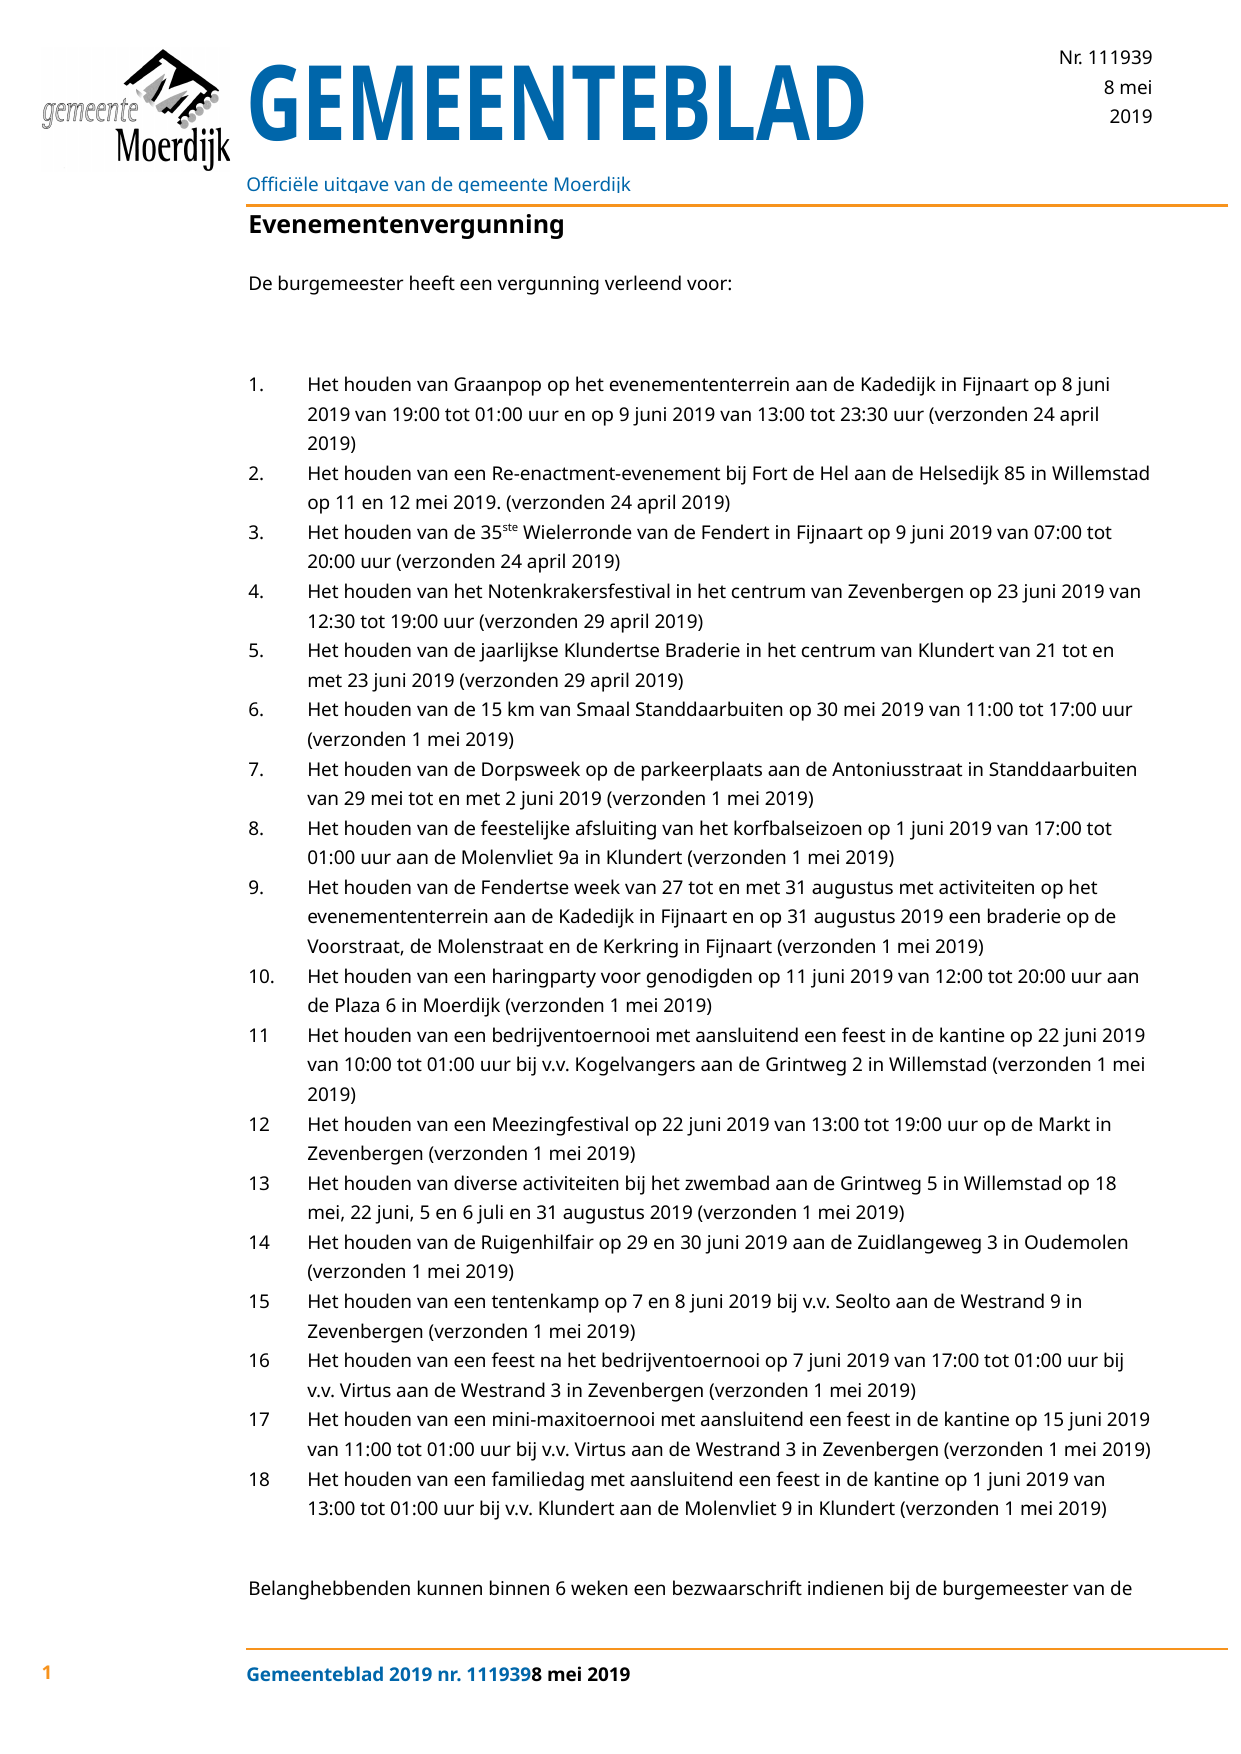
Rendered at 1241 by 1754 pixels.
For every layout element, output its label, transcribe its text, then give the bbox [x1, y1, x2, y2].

text Evenementenvergunning [248, 207, 1152, 241]
text Belanghebbenden kunnen binnen 6 weken een bezwaarschrift indienen bij de burgemeester van de [248, 1575, 1152, 1601]
list Het houden van een feest na het bedrijventoernooi op 7 juni 2019 van 17:00 tot 01:00 uur bij v.v. Virtus aan de Westrand 3 in Zevenbergen (verzonden 1 mei 2019) [248, 1347, 1152, 1403]
list Het houden van een familiedag met aansluitend een feest in de kantine op 1 juni 2019 van 13:00 tot 01:00 uur bij v.v. Klundert aan de Molenvliet 9 in Klundert (verzonden 1 mei 2019) [248, 1466, 1152, 1521]
list Het houden van de jaarlijkse Klundertse Braderie in het centrum van Klundert van 21 tot en met 23 juni 2019 (verzonden 29 april 2019) [248, 637, 1152, 693]
list Het houden van een mini-maxitoernooi met aansluitend een feest in de kantine op 15 juni 2019 van 11:00 tot 01:00 uur bij v.v. Virtus aan de Westrand 3 in Zevenbergen (verzonden 1 mei 2019) [248, 1407, 1152, 1462]
list Het houden van de Ruigenhilfair op 29 en 30 juni 2019 aan de Zuidlangeweg 3 in Oudemolen (verzonden 1 mei 2019) [248, 1229, 1152, 1284]
list Het houden van diverse activiteiten bij het zwembad aan de Grintweg 5 in Willemstad op 18 mei, 22 juni, 5 en 6 juli en 31 augustus 2019 (verzonden 1 mei 2019) [248, 1170, 1152, 1225]
list Het houden van een tentenkamp op 7 en 8 juni 2019 bij v.v. Seolto aan de Westrand 9 in Zevenbergen (verzonden 1 mei 2019) [248, 1288, 1152, 1343]
picture [41, 47, 231, 172]
list Het houden van de Fendertse week van 27 tot en met 31 augustus met activiteiten op het evenemententerrein aan de Kadedijk in Fijnaart en op 31 augustus 2019 een braderie op de Voorstraat, de Molenstraat en de Kerkring in Fijnaart (verzonden 1 mei 2019) [248, 874, 1152, 959]
list Het houden van een bedrijventoernooi met aansluitend een feest in de kantine op 22 juni 2019 van 10:00 tot 01:00 uur bij v.v. Kogelvangers aan de Grintweg 2 in Willemstad (verzonden 1 mei 2019) [248, 1022, 1152, 1107]
list Het houden van het Notenkrakersfestival in het centrum van Zevenbergen op 23 juni 2019 van 12:30 tot 19:00 uur (verzonden 29 april 2019) [248, 578, 1152, 633]
list Het houden van de Dorpsweek op de parkeerplaats aan de Antoniusstraat in Standdaarbuiten van 29 mei tot en met 2 juni 2019 (verzonden 1 mei 2019) [248, 756, 1152, 811]
list Het houden van Graanpop op het evenemententerrein aan de Kadedijk in Fijnaart op 8 juni 2019 van 19:00 tot 01:00 uur en op 9 juni 2019 van 13:00 tot 23:30 uur (verzonden 24 april 2019) [248, 371, 1152, 456]
list Het houden van een Meezingfestival op 22 juni 2019 van 13:00 tot 19:00 uur op de Markt in Zevenbergen (verzonden 1 mei 2019) [248, 1111, 1152, 1166]
list Het houden van een Re-enactment-evenement bij Fort de Hel aan de Helsedijk 85 in Willemstad op 11 en 12 mei 2019. (verzonden 24 april 2019) [248, 460, 1152, 515]
text De burgemeester heeft een ­vergunning verleend voor: [248, 270, 1152, 296]
list Het houden van de 35ste Wielerronde van de Fendert in Fijnaart op 9 juni 2019 van 07:00 tot 20:00 uur (verzonden 24 april 2019) [248, 519, 1152, 574]
list Het houden van de feestelijke afsluiting van het korfbalseizoen op 1 juni 2019 van 17:00 tot 01:00 uur aan de Molenvliet 9a in Klundert (verzonden 1 mei 2019) [248, 815, 1152, 870]
list Het houden van de 15 km van Smaal Standdaarbuiten op 30 mei 2019 van 11:00 tot 17:00 uur (verzonden 1 mei 2019) [248, 697, 1152, 752]
list Het houden van een haringparty voor genodigden op 11 juni 2019 van 12:00 tot 20:00 uur aan de Plaza 6 in Moerdijk (verzonden 1 mei 2019) [248, 963, 1152, 1018]
